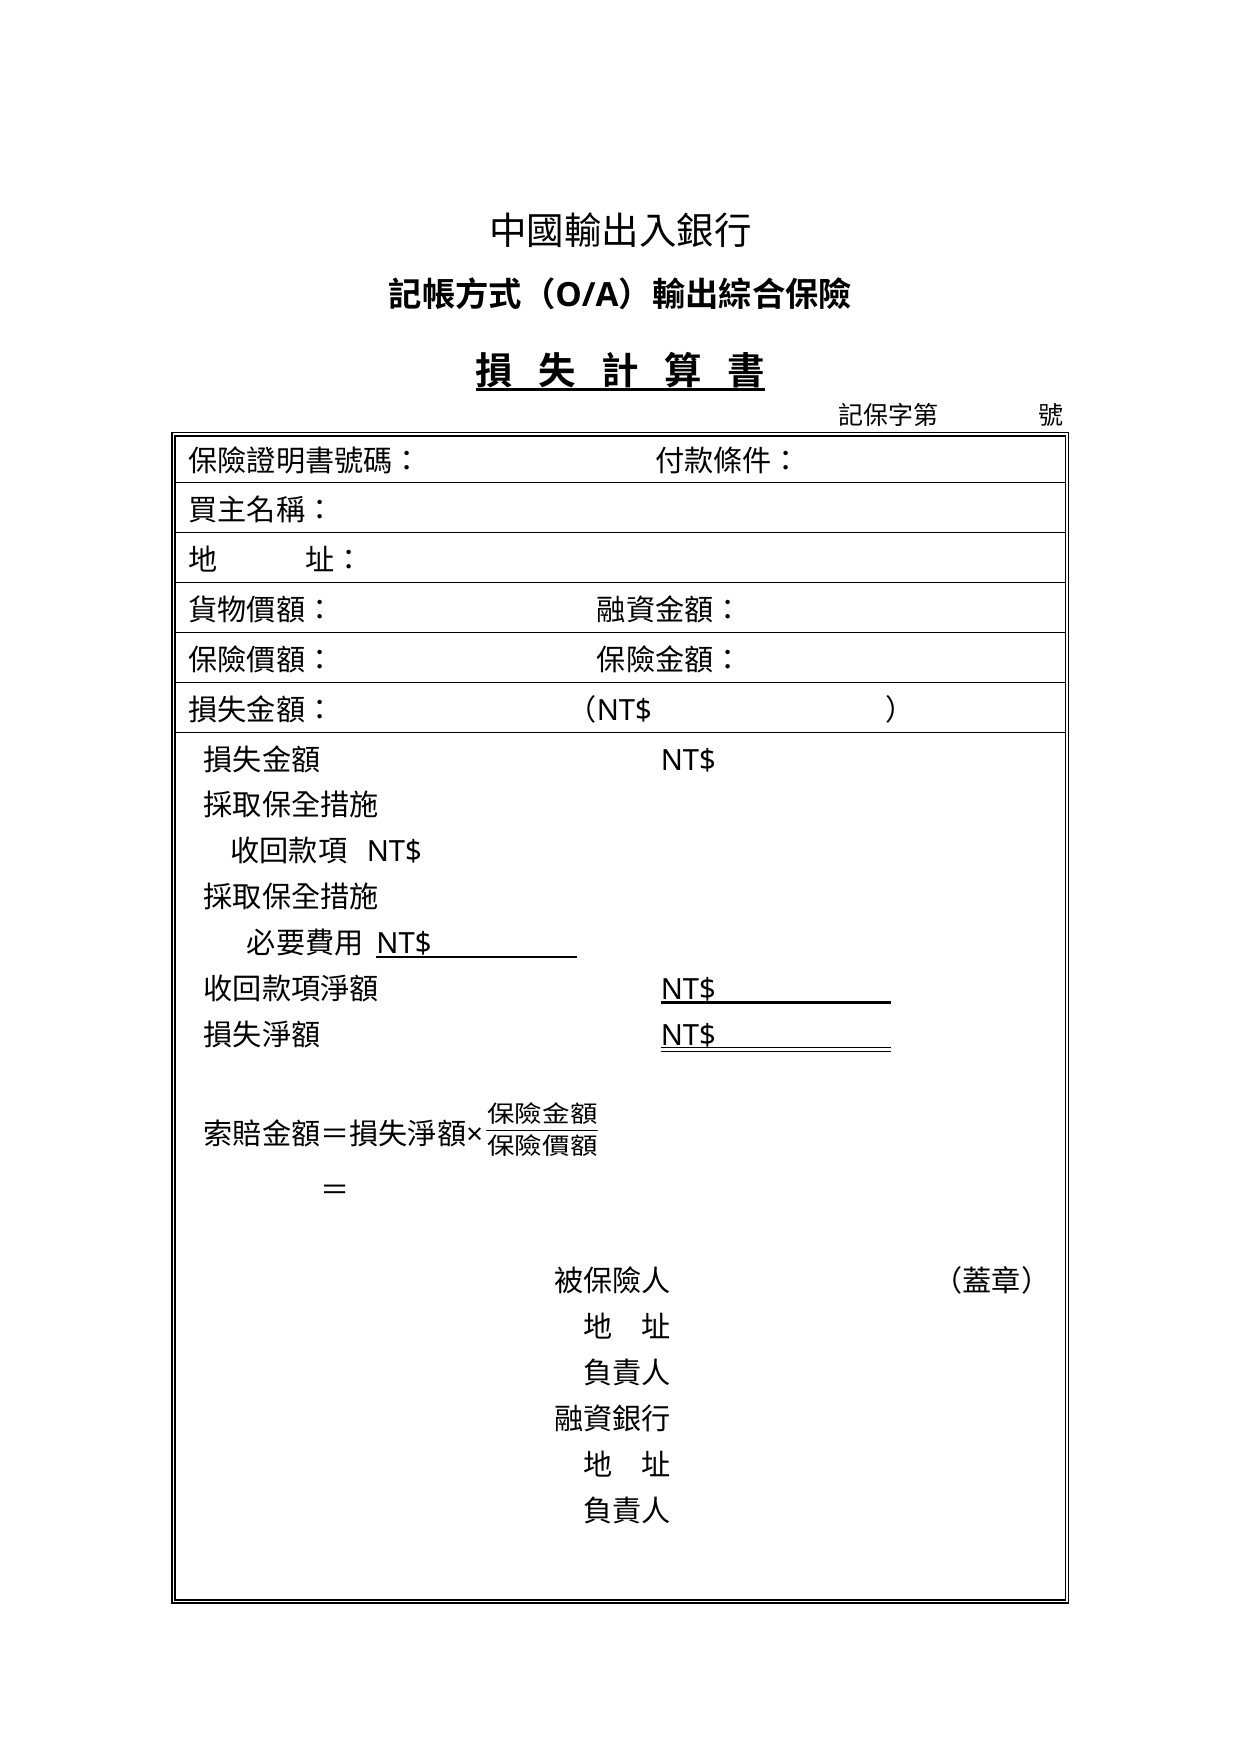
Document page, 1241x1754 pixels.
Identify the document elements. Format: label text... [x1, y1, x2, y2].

table_cell 損失金額： （NT$ ） [176, 683, 1065, 732]
table_header 保險證明書號碼： 付款條件： [176, 437, 1065, 482]
text 記帳方式（O/A）輸出綜合保險 [177, 268, 1063, 316]
table_cell 地 址： [176, 533, 1065, 582]
text 記保字第 號 [177, 396, 1063, 432]
table_cell 保險價額： 保險金額： [176, 633, 1065, 682]
table_cell 買主名稱： [176, 483, 1065, 532]
table_cell 貨物價額： 融資金額： [176, 583, 1065, 632]
table_cell 損失金額 NT$ 採取保全措施 收回款項 NT$ 採取保全措施 必要費用 NT$ . 收回款項淨額 NT$ . 損失淨額 NT$ . 索賠金額＝損失淨額× ＝ 被保險人 （蓋章） 地 址 負責人 融資銀行 地 址 負責人 [176, 733, 1065, 1599]
text 損 失 計 算 書 [177, 341, 1063, 396]
text 中國輸出入銀行 [177, 201, 1063, 255]
